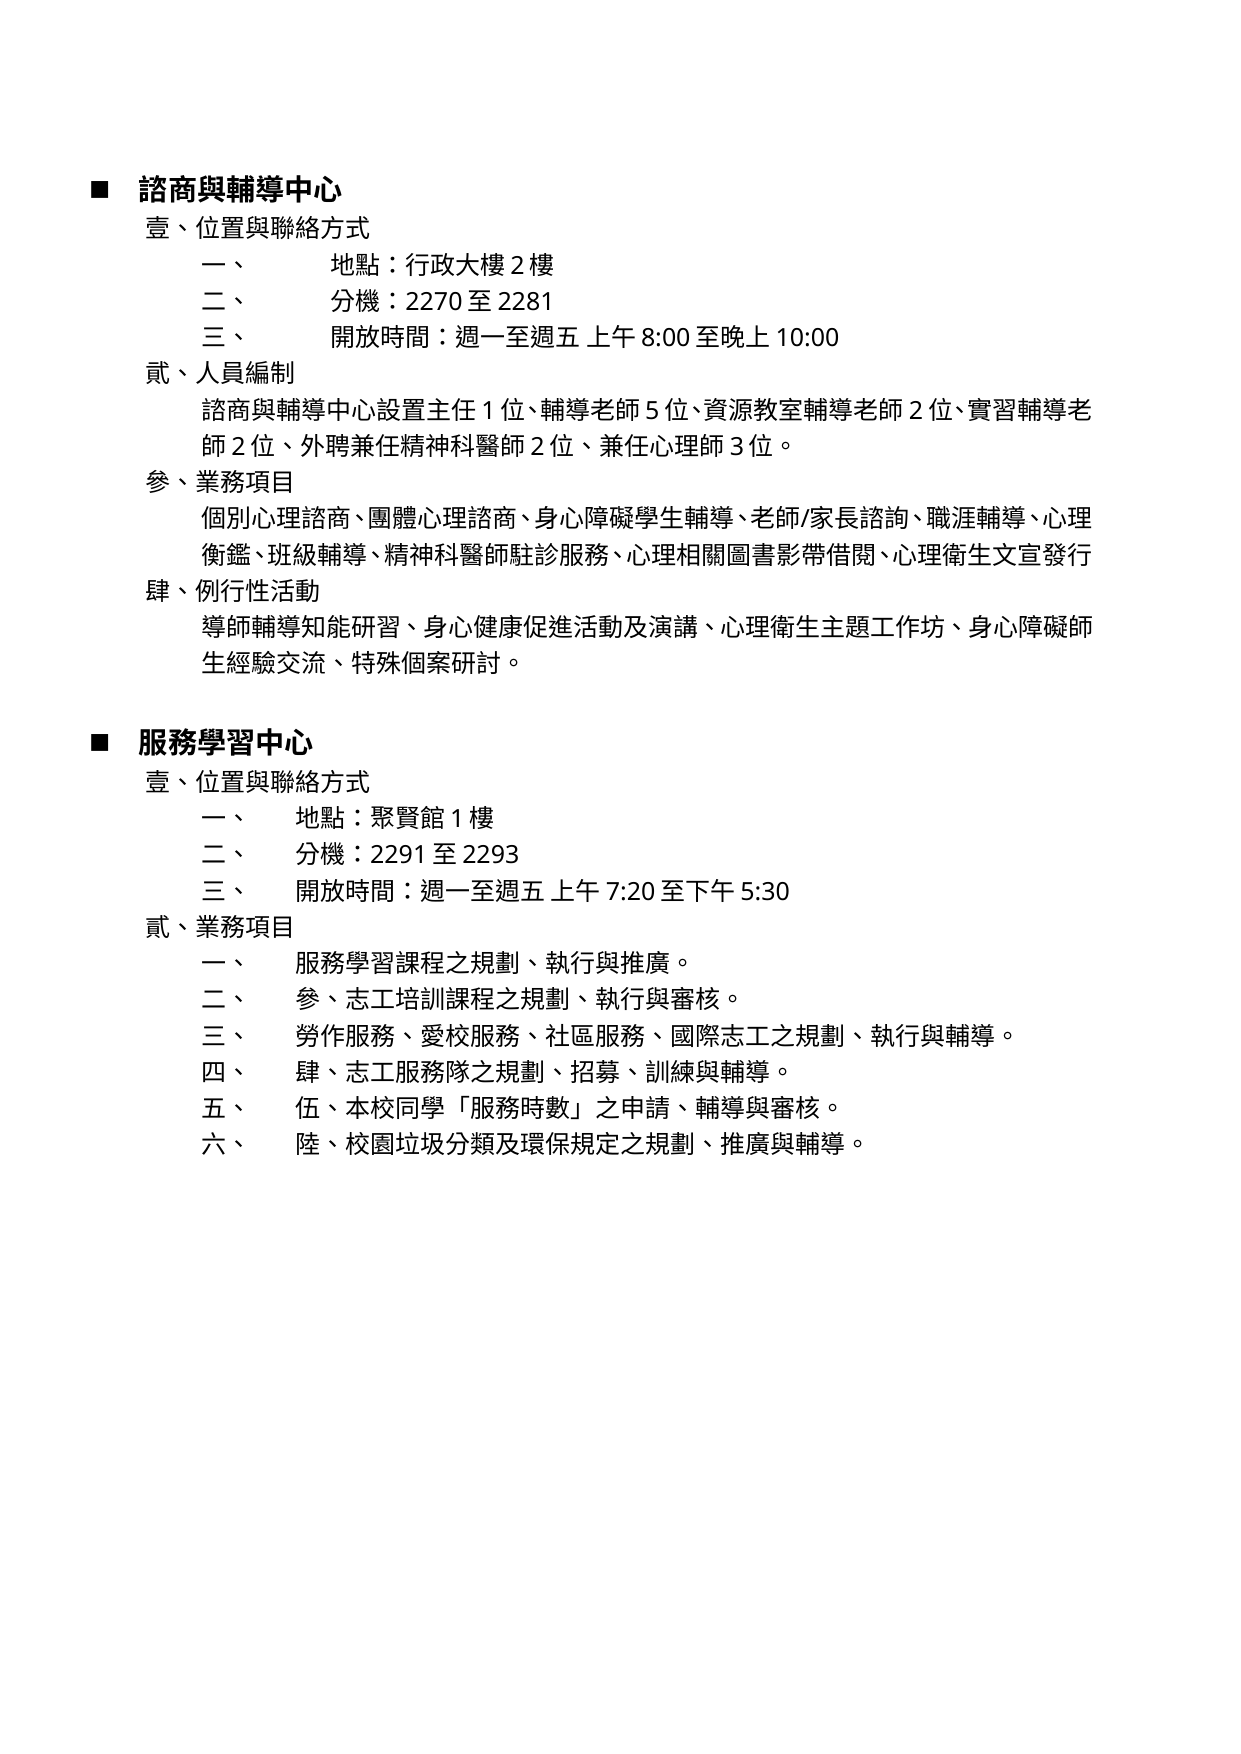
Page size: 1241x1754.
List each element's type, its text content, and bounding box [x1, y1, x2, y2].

list 陸、校園垃圾分類及環保規定之規劃、推廣與輔導。 [201, 1125, 1092, 1161]
list 肆、志工服務隊之規劃、招募、訓練與輔導。 [201, 1052, 1092, 1088]
list 地點：聚賢館1樓 [201, 798, 1092, 835]
list 地點：行政大樓2樓 [201, 245, 1092, 281]
text 導師輔導知能研習、身心健康促進活動及演講、心理衛生主題工作坊、身心障礙師生經驗交流、特殊個案研討。 [201, 608, 1092, 680]
text 貮、人員編制 [145, 354, 1092, 390]
list 參、志工培訓課程之規劃、執行與審核。 [201, 980, 1092, 1016]
list 勞作服務、愛校服務、社區服務、國際志工之規劃、執行與輔導。 [201, 1016, 1092, 1052]
text 壹、位置與聯絡方式 [145, 209, 1092, 245]
list 服務學習課程之規劃、執行與推廣。 [201, 943, 1092, 980]
list 分機：2291至2293 [201, 835, 1092, 871]
list 開放時間：週一至週五 上午8:00至晚上10:00 [201, 318, 1092, 354]
text 諮商與輔導中心設置主任1位、輔導老師5位、資源教室輔導老師2位、實習輔導老師2位、外聘兼任精神科醫師2位、兼任心理師3位。 [201, 390, 1092, 463]
list 分機：2270至2281 [201, 281, 1092, 318]
list 服務學習中心 [89, 720, 1092, 762]
text 參、業務項目 [145, 463, 1092, 499]
list 開放時間：週一至週五 上午7:20至下午5:30 [201, 871, 1092, 907]
text 個別心理諮商、團體心理諮商、身心障礙學生輔導、老師/家長諮詢、職涯輔導、心理衡鑑、班級輔導、精神科醫師駐診服務、心理相關圖書影帶借閱、心理衛生文宣發行。 [201, 499, 1092, 571]
list 諮商與輔導中心 [89, 167, 1092, 209]
text 壹、位置與聯絡方式 [145, 762, 1092, 798]
text 貳、業務項目 [145, 907, 1092, 943]
list 伍、本校同學「服務時數」之申請、輔導與審核。 [201, 1088, 1092, 1125]
text 肆、例行性活動 [145, 571, 1092, 608]
